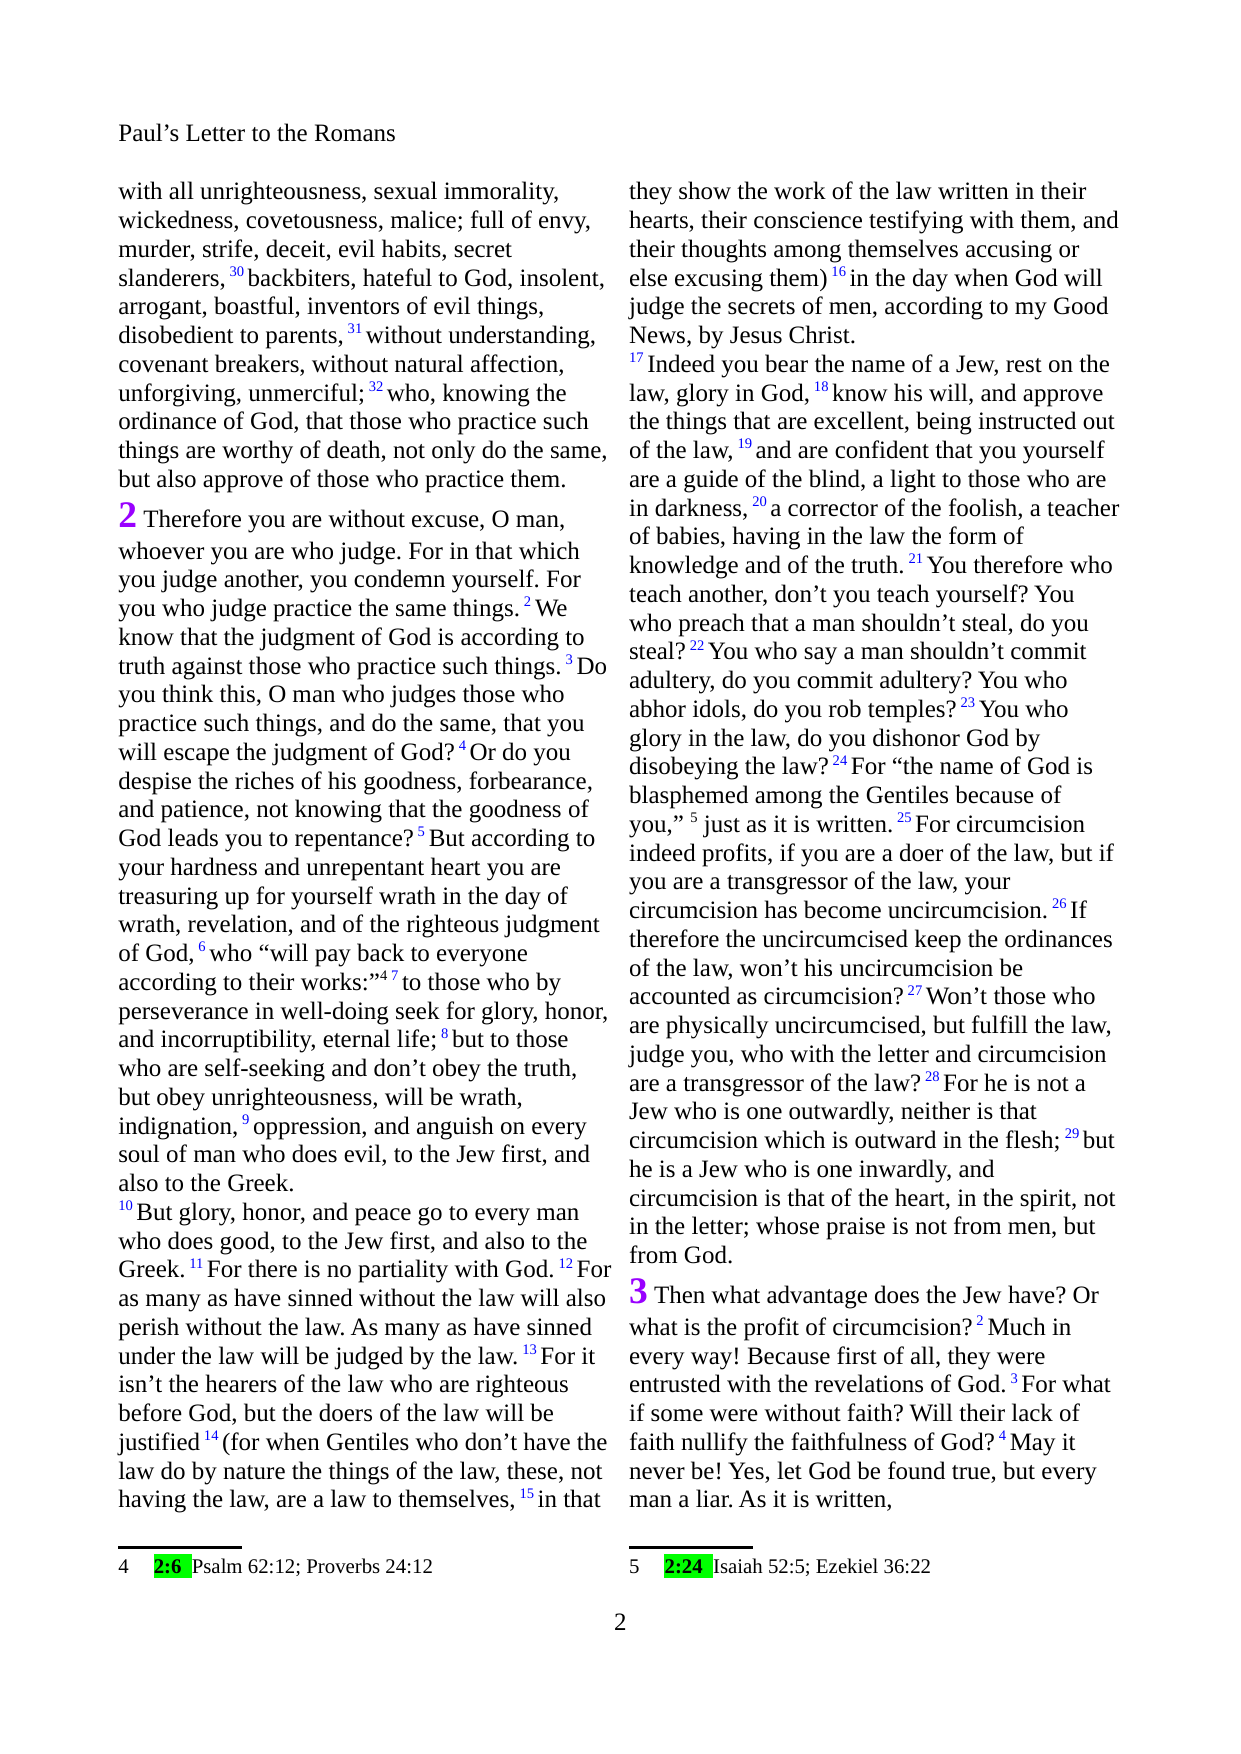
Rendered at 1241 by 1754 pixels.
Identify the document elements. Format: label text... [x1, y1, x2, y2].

text they show the work of the law written in their hearts, their conscience testifying with them, and their thoughts among themselves accusing or else excusing them) 16 in the day when God will judge the secrets of men, according to my Good News, by Jesus Christ. [629, 176, 1122, 349]
text 2:24 Isaiah 52:5; Ezekiel 36:22 [629, 1553, 1122, 1578]
text 17 Indeed you bear the name of a Jew, rest on the law, glory in God, 18 know his will, and approve the things that are excellent, being instructed out of the law, 19 and are confident that you yourself are a guide of the blind, a light to those who are in darkness, 20 a corrector of the foolish, a teacher of babies, having in the law the form of knowledge and of the truth. 21 You therefore who teach another, don’t you teach yourself? You who preach that a man shouldn’t steal, do you steal? 22 You who say a man shouldn’t commit adultery, do you commit adultery? You who abhor idols, do you rob temples? 23 You who glory in the law, do you dishonor God by disobeying the law? 24 For “the name of God is blasphemed among the Gentiles because of you,” just as it is written. 25 For circumcision indeed profits, if you are a doer of the law, but if you are a transgressor of the law, your circumcision has become uncircumcision. 26 If therefore the uncircumcised keep the ordinances of the law, won’t his uncircumcision be accounted as circumcision? 27 Won’t those who are physically uncircumcised, but fulfill the law, judge you, who with the letter and circumcision are a transgressor of the law? 28 For he is not a Jew who is one outwardly, neither is that circumcision which is outward in the flesh; 29 but he is a Jew who is one inwardly, and circumcision is that of the heart, in the spirit, not in the letter; whose praise is not from men, but from God. [629, 349, 1122, 1269]
text 2 Therefore you are without excuse, O man, whoever you are who judge. For in that which you judge another, you condemn yourself. For you who judge practice the same things. 2 We know that the judgment of God is according to truth against those who practice such things. 3 Do you think this, O man who judges those who practice such things, and do the same, that you will escape the judgment of God? 4 Or do you despise the riches of his goodness, forbearance, and patience, not knowing that the goodness of God leads you to repentance? 5 But according to your hardness and unrepentant heart you are treasuring up for yourself wrath in the day of wrath, revelation, and of the righteous judgment of God, 6 who “will pay back to everyone according to their works:” 7 to those who by perseverance in well-doing seek for glory, honor, and incorruptibility, eternal life; 8 but to those who are self-seeking and don’t obey the truth, but obey unrighteousness, will be wrath, indignation, 9 oppression, and anguish on every soul of man who does evil, to the Jew first, and also to the Greek. [118, 493, 611, 1197]
text 3 Then what advantage does the Jew have? Or what is the profit of circumcision? 2 Much in every way! Because first of all, they were entrusted with the revelations of God. 3 For what if some were without faith? Will their lack of faith nullify the faithfulness of God? 4 May it never be! Yes, let God be found true, but every man a liar. As it is written, [629, 1269, 1122, 1513]
text 10 But glory, honor, and peace go to every man who does good, to the Jew first, and also to the Greek. 11 For there is no partiality with God. 12 For as many as have sinned without the law will also perish without the law. As many as have sinned under the law will be judged by the law. 13 For it isn’t the hearers of the law who are righteous before God, but the doers of the law will be justified 14 (for when Gentiles who don’t have the law do by nature the things of the law, these, not having the law, are a law to themselves, 15 in that [118, 1197, 611, 1513]
text with all unrighteousness, sexual immorality, wickedness, covetousness, malice; full of envy, murder, strife, deceit, evil habits, secret slanderers, 30 backbiters, hateful to God, insolent, arrogant, boastful, inventors of evil things, disobedient to parents, 31 without understanding, covenant breakers, without natural affection, unforgiving, unmerciful; 32 who, knowing the ordinance of God, that those who practice such things are worthy of death, not only do the same, but also approve of those who practice them. [118, 176, 611, 493]
text 2:6 Psalm 62:12; Proverbs 24:12 [118, 1553, 611, 1578]
